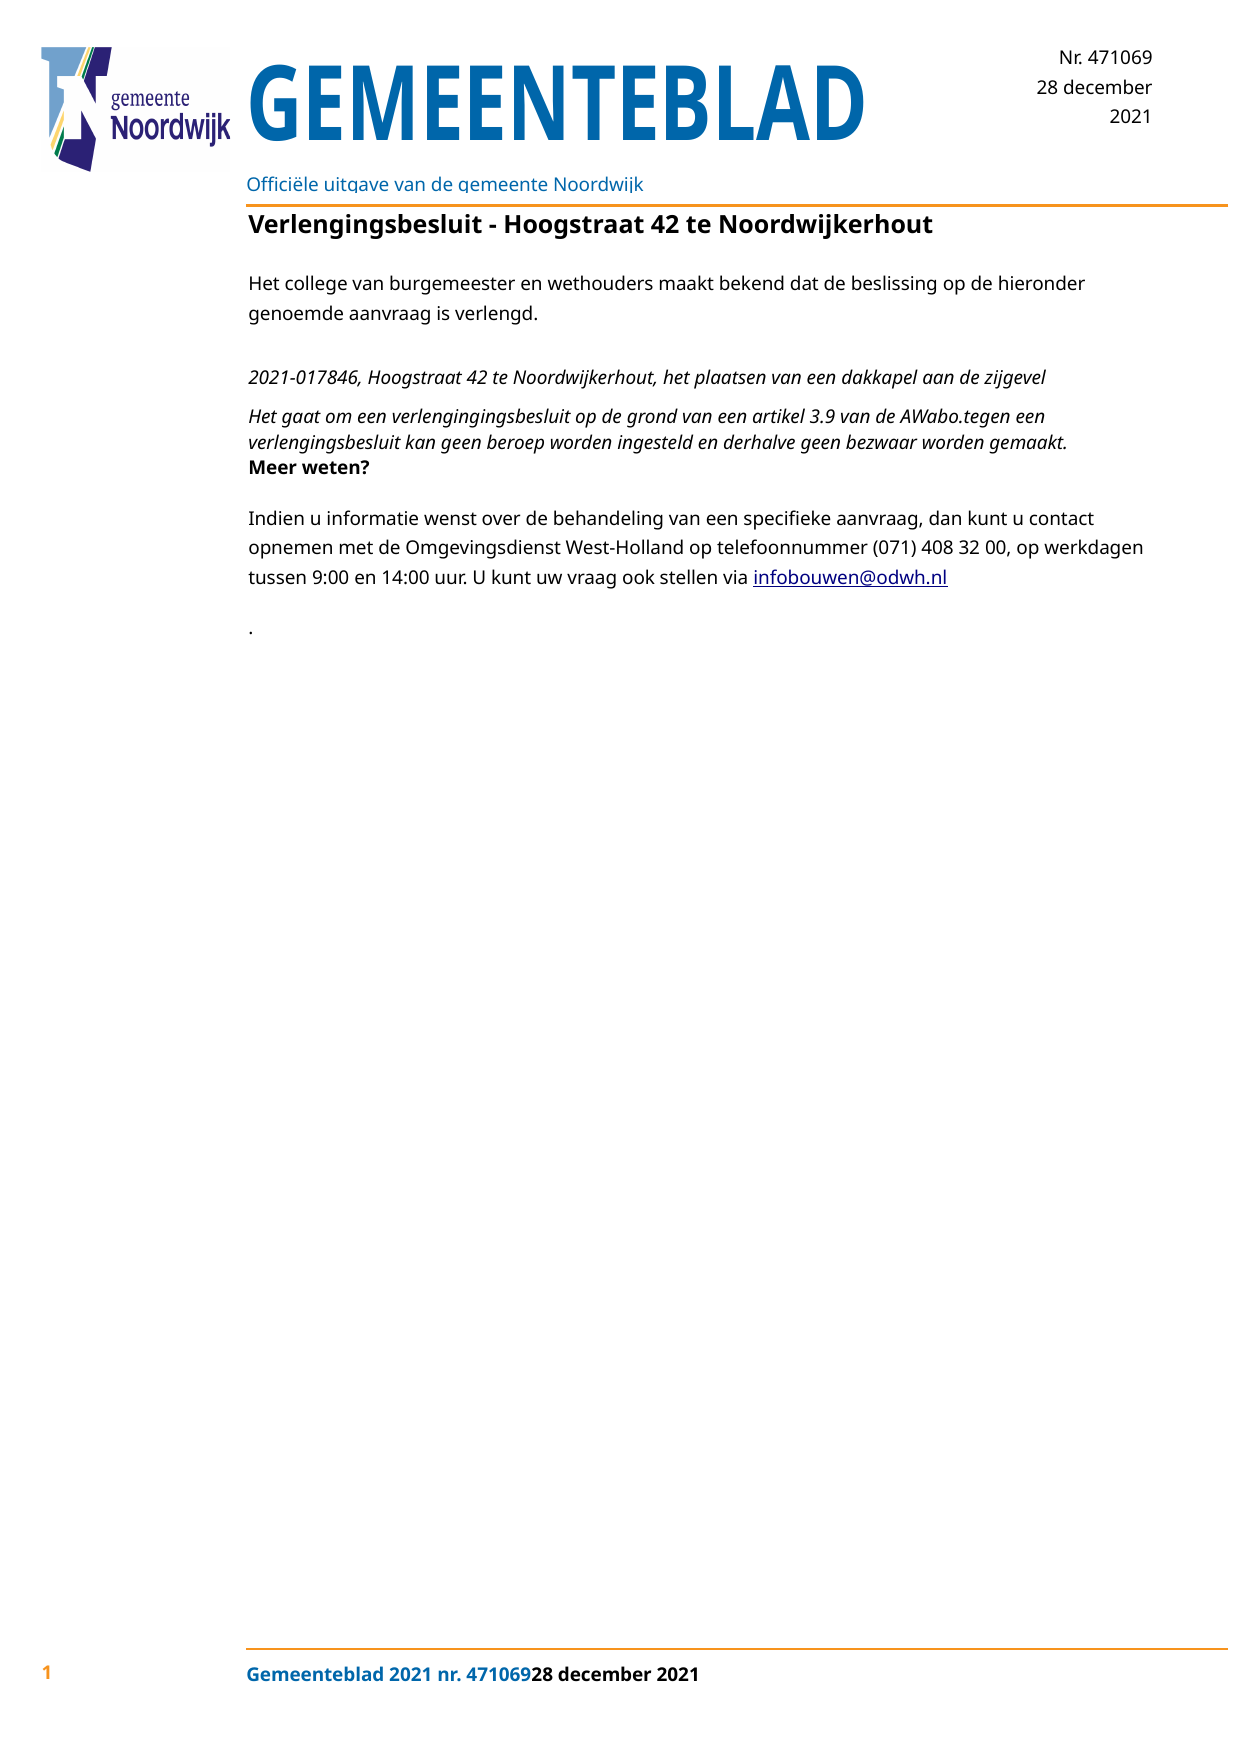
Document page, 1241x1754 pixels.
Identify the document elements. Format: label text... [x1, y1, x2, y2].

text Verlengingsbesluit - Hoogstraat 42 te Noordwijkerhout [248, 207, 1152, 241]
text Meer weten? [248, 454, 1152, 480]
text . [248, 614, 1152, 640]
picture [41, 47, 231, 172]
text Indien u informatie wenst over de behandeling van een specifieke aanvraag, dan kunt u contact opnemen met de Omgevingsdienst West-Holland op telefoonnummer (071) 408 32 00, op werkdagen tussen 9:00 en 14:00 uur. U kunt uw vraag ook stellen via infobouwen@odwh.nl [248, 505, 1152, 590]
text Het gaat om een verlengingingsbesluit op de grond van een artikel 3.9 van de AWabo.tegen een verlengingsbesluit kan geen beroep worden ingesteld en derhalve geen bezwaar worden gemaakt. [248, 403, 1152, 454]
text Het college van burgemeester en wethouders maakt bekend dat de beslissing op de hieronder genoemde aanvraag is verlengd. [248, 270, 1152, 326]
text 2021-017846, Hoogstraat 42 te Noordwijkerhout, het plaatsen van een dakkapel aan de zijgevel [248, 364, 1152, 389]
